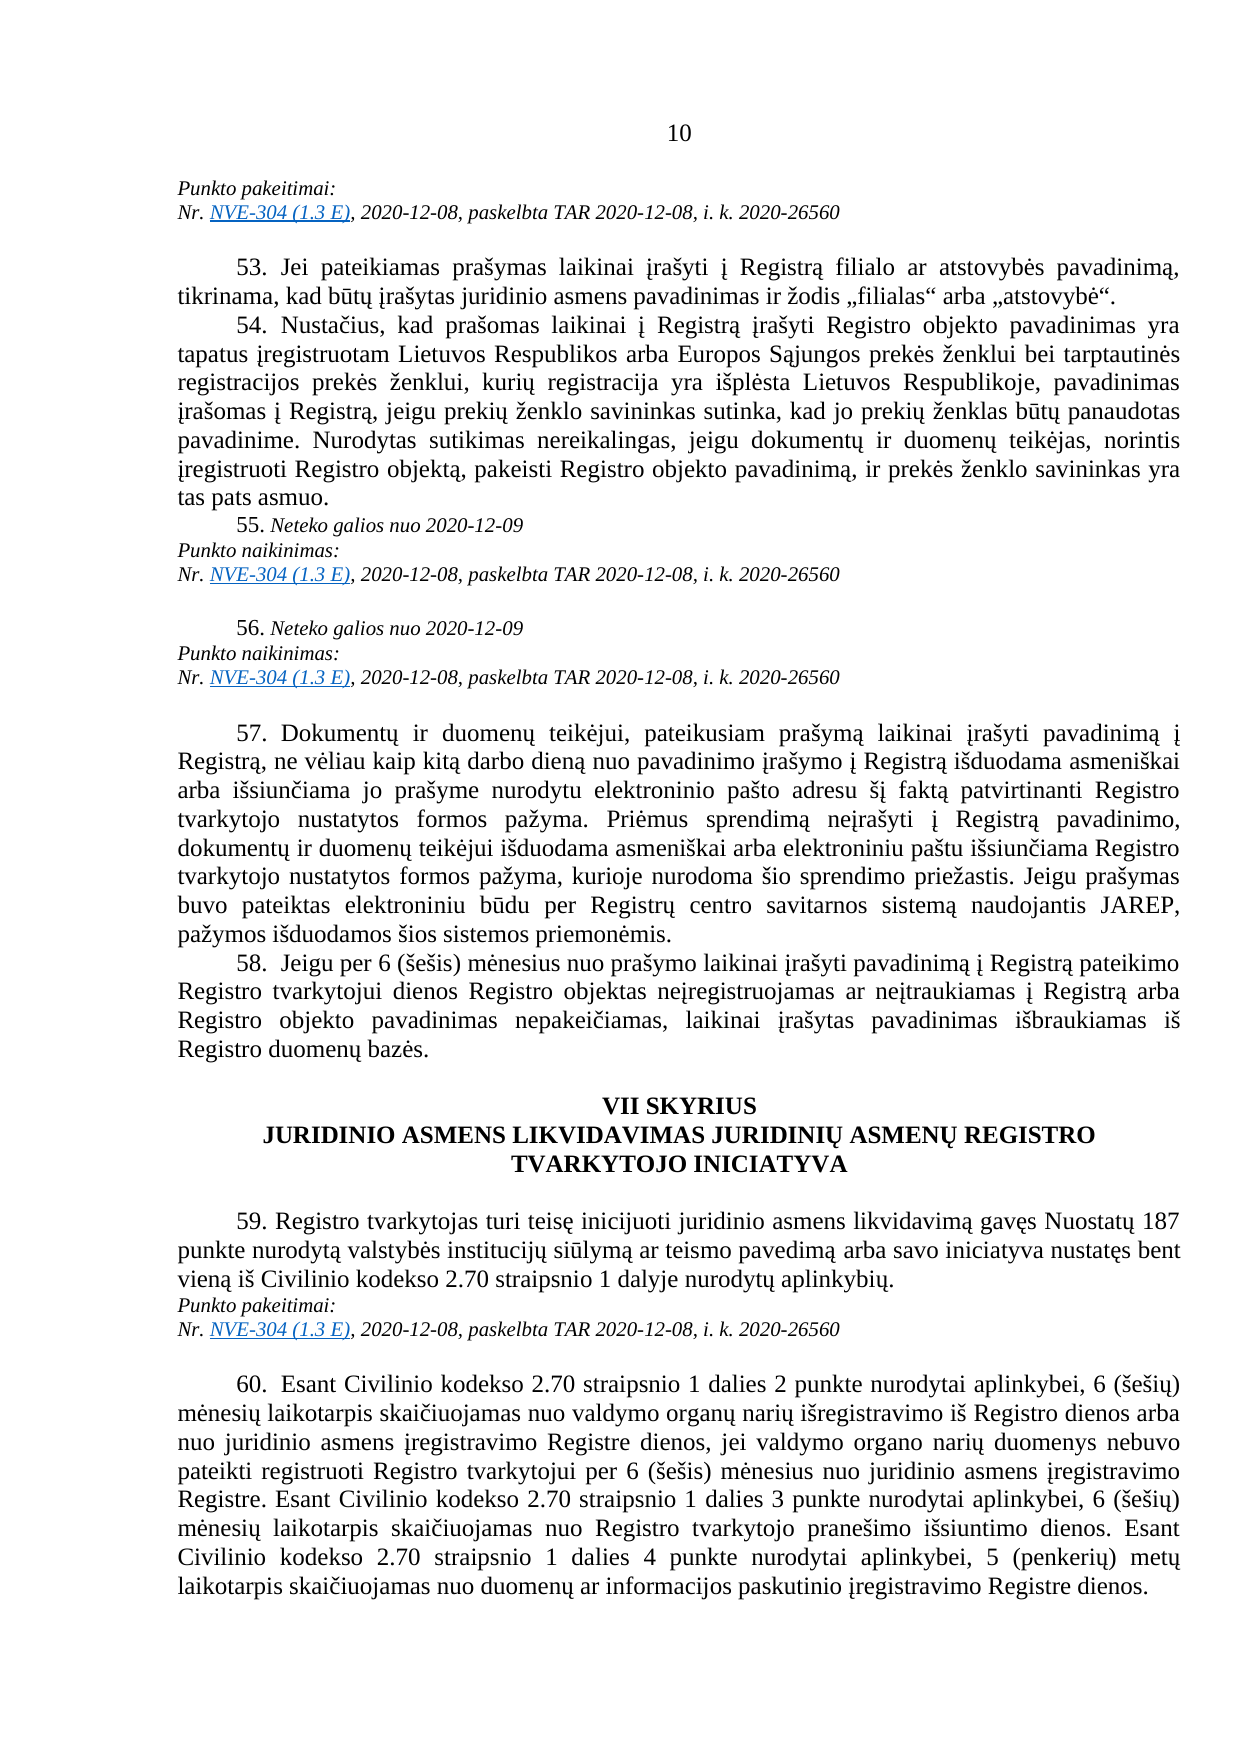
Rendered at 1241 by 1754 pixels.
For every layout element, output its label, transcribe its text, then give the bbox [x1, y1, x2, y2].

text 53. Jei pateikiamas prašymas laikinai įrašyti į Registrą filialo ar atstovybės pavadinimą, tikrinama, kad būtų įrašytas juridinio asmens pavadinimas ir žodis „filialas“ arba „atstovybė“. [177, 252, 1181, 310]
text Punkto naikinimas: [177, 538, 1181, 562]
text 54. Nustačius, kad prašomas laikinai į Registrą įrašyti Registro objekto pavadinimas yra tapatus įregistruotam Lietuvos Respublikos arba Europos Sąjungos prekės ženklui bei tarptautinės registracijos prekės ženklui, kurių registracija yra išplėsta Lietuvos Respublikoje, pavadinimas įrašomas į Registrą, jeigu prekių ženklo savininkas sutinka, kad jo prekių ženklas būtų panaudotas pavadinime. Nurodytas sutikimas nereikalingas, jeigu dokumentų ir duomenų teikėjas, norintis įregistruoti Registro objektą, pakeisti Registro objekto pavadinimą, ir prekės ženklo savininkas yra tas pats asmuo. [177, 310, 1181, 511]
text Nr. NVE-304 (1.3 E), 2020-12-08, paskelbta TAR 2020-12-08, i. k. 2020-26560 [177, 1317, 1181, 1341]
text 59. Registro tvarkytojas turi teisę inicijuoti juridinio asmens likvidavimą gavęs Nuostatų 187 punkte nurodytą valstybės institucijų siūlymą ar teismo pavedimą arba savo iniciatyva nustatęs bent vieną iš Civilinio kodekso 2.70 straipsnio 1 dalyje nurodytų aplinkybių. [177, 1206, 1181, 1293]
text 58. Jeigu per 6 (šešis) mėnesius nuo prašymo laikinai įrašyti pavadinimą į Registrą pateikimo Registro tvarkytojui dienos Registro objektas neįregistruojamas ar neįtraukiamas į Registrą arba Registro objekto pavadinimas nepakeičiamas, laikinai įrašytas pavadinimas išbraukiamas iš Registro duomenų bazės. [177, 948, 1181, 1063]
text Nr. NVE-304 (1.3 E), 2020-12-08, paskelbta TAR 2020-12-08, i. k. 2020-26560 [177, 562, 1181, 586]
text Nr. NVE-304 (1.3 E), 2020-12-08, paskelbta TAR 2020-12-08, i. k. 2020-26560 [177, 200, 1181, 224]
text 57. Dokumentų ir duomenų teikėjui, pateikusiam prašymą laikinai įrašyti pavadinimą į Registrą, ne vėliau kaip kitą darbo dieną nuo pavadinimo įrašymo į Registrą išduodama asmeniškai arba išsiunčiama jo prašyme nurodytu elektroninio pašto adresu šį faktą patvirtinanti Registro tvarkytojo nustatytos formos pažyma. Priėmus sprendimą neįrašyti į Registrą pavadinimo, dokumentų ir duomenų teikėjui išduodama asmeniškai arba elektroniniu paštu išsiunčiama Registro tvarkytojo nustatytos formos pažyma, kurioje nurodoma šio sprendimo priežastis. Jeigu prašymas buvo pateiktas elektroniniu būdu per Registrų centro savitarnos sistemą naudojantis JAREP, pažymos išduodamos šios sistemos priemonėmis. [177, 718, 1181, 948]
text 60. Esant Civilinio kodekso 2.70 straipsnio 1 dalies 2 punkte nurodytai aplinkybei, 6 (šešių) mėnesių laikotarpis skaičiuojamas nuo valdymo organų narių išregistravimo iš Registro dienos arba nuo juridinio asmens įregistravimo Registre dienos, jei valdymo organo narių duomenys nebuvo pateikti registruoti Registro tvarkytojui per 6 (šešis) mėnesius nuo juridinio asmens įregistravimo Registre. Esant Civilinio kodekso 2.70 straipsnio 1 dalies 3 punkte nurodytai aplinkybei, 6 (šešių) mėnesių laikotarpis skaičiuojamas nuo Registro tvarkytojo pranešimo išsiuntimo dienos. Esant Civilinio kodekso 2.70 straipsnio 1 dalies 4 punkte nurodytai aplinkybei, 5 (penkerių) metų laikotarpis skaičiuojamas nuo duomenų ar informacijos paskutinio įregistravimo Registre dienos. [177, 1369, 1181, 1599]
text Punkto naikinimas: [177, 641, 1181, 665]
text Nr. NVE-304 (1.3 E), 2020-12-08, paskelbta TAR 2020-12-08, i. k. 2020-26560 [177, 665, 1181, 689]
text Punkto pakeitimai: [177, 176, 1181, 200]
text Punkto pakeitimai: [177, 1293, 1181, 1317]
text Juridinio asmens likvidavimas Juridinių asmenų registro tvarkytojo iniciatyva [177, 1120, 1181, 1178]
text 56. Neteko galios nuo 2020-12-09 [177, 614, 1181, 641]
text 55. Neteko galios nuo 2020-12-09 [177, 511, 1181, 538]
text VII SKYRIUS [177, 1091, 1181, 1120]
